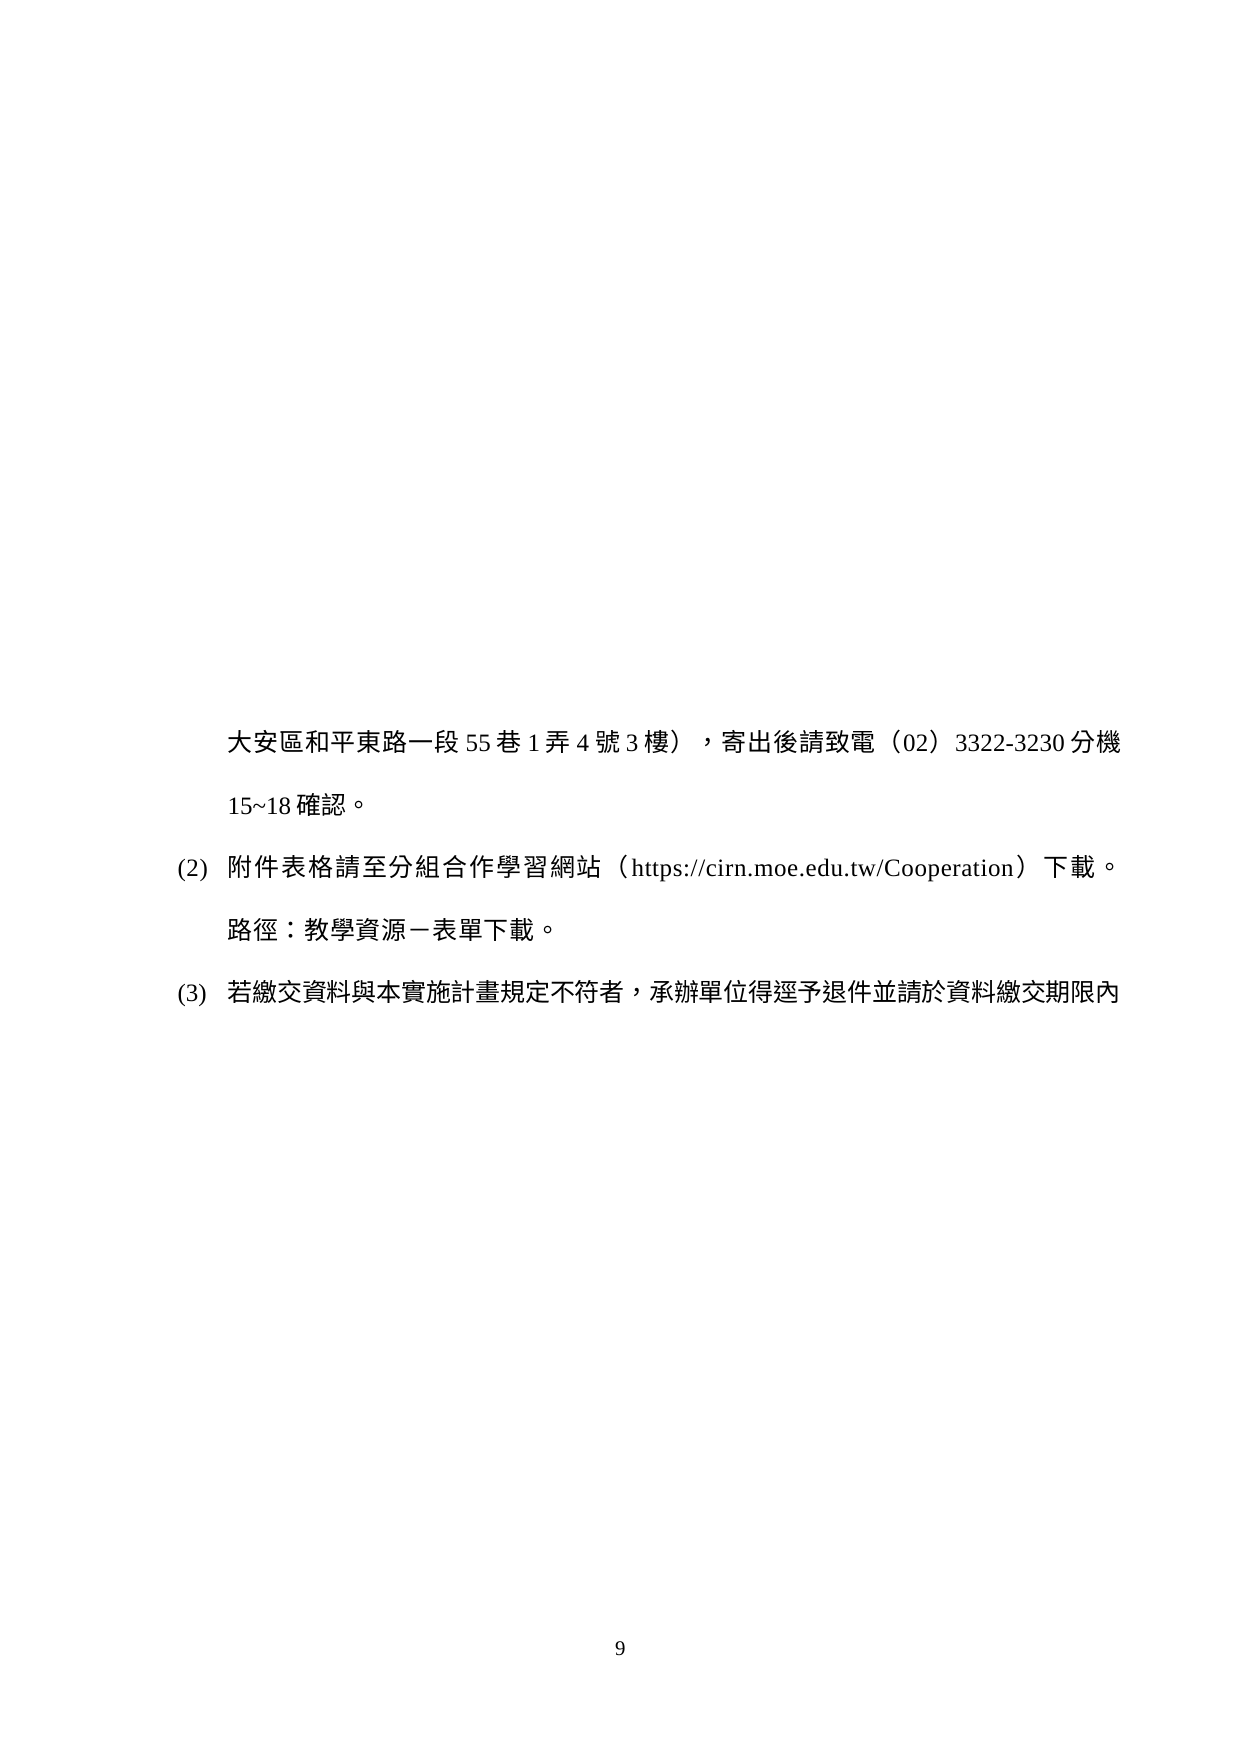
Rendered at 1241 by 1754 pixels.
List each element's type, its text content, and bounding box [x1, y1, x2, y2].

list 若繳交資料與本實施計畫規定不符者，承辦單位得逕予退件並請於資料繳交期限內111年5月31日（星期二）補件。如因此產生權益問題，其責任由參賽者自行負責。 [177, 949, 1122, 1012]
list 大安區和平東路一段55巷1弄4號3樓），寄出後請致電（02）3322-3230分機15~18確認。 [177, 699, 1122, 824]
list 附件表格請至分組合作學習網站（https://cirn.moe.edu.tw/Cooperation）下載。路徑：教學資源－表單下載。 [177, 824, 1122, 949]
